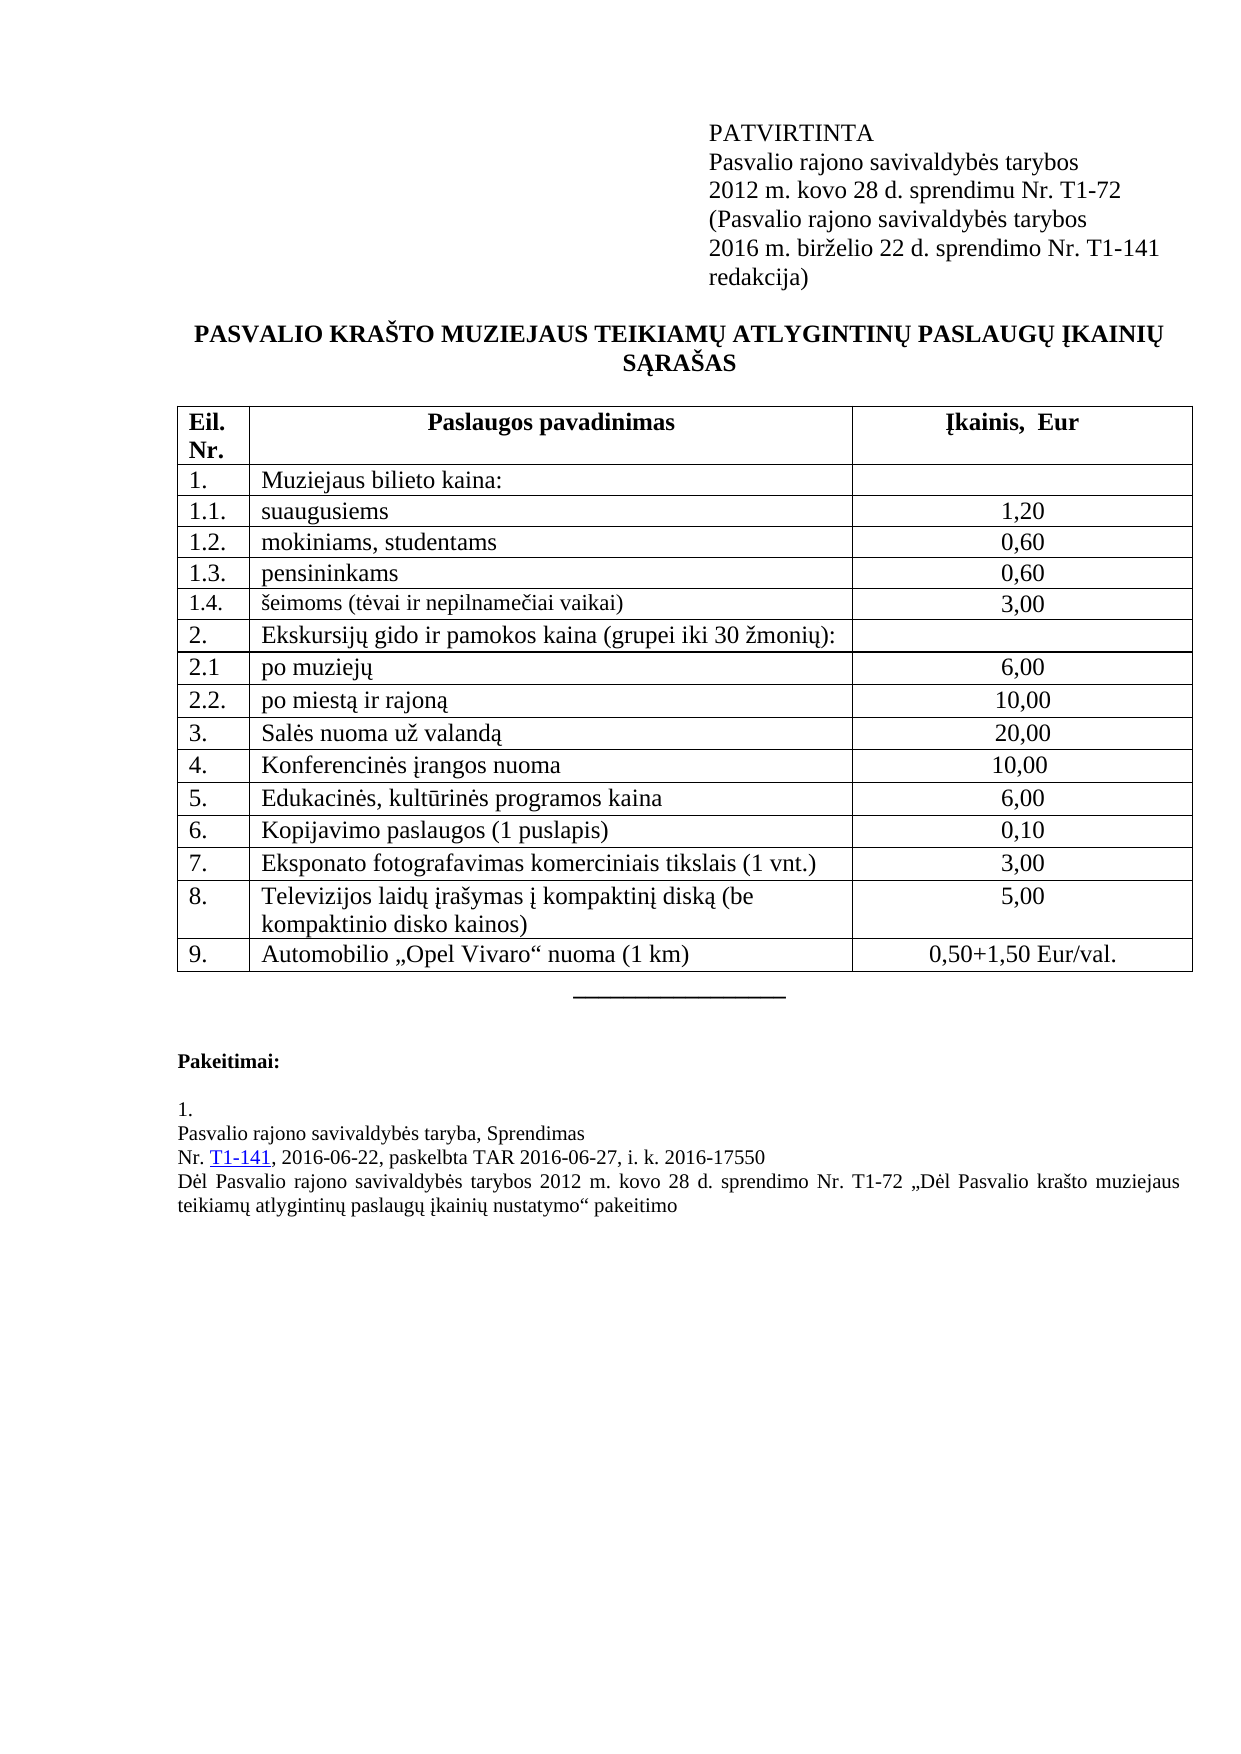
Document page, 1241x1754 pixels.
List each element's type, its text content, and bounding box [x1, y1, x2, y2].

text PATVIRTINTA [709, 118, 1181, 147]
table_cell 6,00 [853, 783, 1192, 814]
table_cell Muziejaus bilieto kaina: [250, 465, 852, 495]
text Pasvalio rajono savivaldybės taryba, Sprendimas [177, 1121, 1181, 1145]
table_cell 5. [178, 783, 249, 814]
text redakcija) [709, 262, 1181, 291]
table_header Įkainis, Eur [853, 407, 1192, 464]
text _________________ [177, 972, 1181, 1001]
table_cell 9. [178, 939, 249, 971]
table_cell 0,60 [853, 558, 1192, 588]
table_cell po miestą ir rajoną [250, 685, 852, 717]
table_cell 2.1 [178, 653, 249, 684]
table_cell Salės nuoma už valandą [250, 718, 852, 749]
table_cell 1. [178, 465, 249, 495]
table_cell [853, 465, 1192, 495]
table_cell 10,00 [853, 750, 1192, 782]
table_header Paslaugos pavadinimas [250, 407, 852, 464]
text Dėl Pasvalio rajono savivaldybės tarybos 2012 m. kovo 28 d. sprendimo Nr. T1-72 „Dėl Pasvalio krašto muziejaus teikiamų atlygintinų paslaugų įkainių nustatymo“ pakeitimo [177, 1169, 1181, 1217]
table_cell 4. [178, 750, 249, 782]
table_cell suaugusiems [250, 496, 852, 526]
table_cell 20,00 [853, 718, 1192, 749]
table_cell Konferencinės įrangos nuoma [250, 750, 852, 782]
table_cell 7. [178, 848, 249, 880]
table_cell 1.1. [178, 496, 249, 526]
text Nr. T1-141, 2016-06-22, paskelbta TAR 2016-06-27, i. k. 2016-17550 [177, 1145, 1181, 1169]
table_cell Ekskursijų gido ir pamokos kaina (grupei iki 30 žmonių): [250, 620, 852, 651]
text 1. [177, 1097, 1181, 1121]
table_cell 1.3. [178, 558, 249, 588]
table_cell 1.2. [178, 527, 249, 557]
table_cell Automobilio „Opel Vivaro“ nuoma (1 km) [250, 939, 852, 971]
table_cell 6,00 [853, 653, 1192, 684]
table_cell Edukacinės, kultūrinės programos kaina [250, 783, 852, 814]
text 2012 m. kovo 28 d. sprendimu Nr. T1-72 [709, 176, 1181, 204]
text 2016 m. birželio 22 d. sprendimo Nr. T1-141 [709, 233, 1181, 262]
table_cell 1.4. [178, 589, 249, 619]
text Pakeitimai: [177, 1049, 1181, 1073]
table_cell 3. [178, 718, 249, 749]
table_cell po muziejų [250, 653, 852, 684]
table_cell 3,00 [853, 589, 1192, 619]
table_cell [853, 620, 1192, 651]
table_cell 10,00 [853, 685, 1192, 717]
table_cell Televizijos laidų įrašymas į kompaktinį diską (be kompaktinio disko kainos) [250, 881, 852, 938]
table_header Eil. Nr. [178, 407, 249, 464]
table_cell Eksponato fotografavimas komerciniais tikslais (1 vnt.) [250, 848, 852, 880]
text Pasvalio rajono savivaldybės tarybos [709, 147, 1181, 176]
text PASVALIO KRAŠTO MUZIEJAUS TEIKIAMŲ ATLYGINTINŲ PASLAUGŲ ĮKAINIŲ SĄRAŠAS [177, 319, 1181, 377]
table_cell 3,00 [853, 848, 1192, 880]
table_cell 2. [178, 620, 249, 651]
table_cell 6. [178, 816, 249, 847]
table_cell 0,10 [853, 816, 1192, 847]
table_cell 5,00 [853, 881, 1192, 938]
table_cell Kopijavimo paslaugos (1 puslapis) [250, 816, 852, 847]
table_cell mokiniams, studentams [250, 527, 852, 557]
table_cell 2.2. [178, 685, 249, 717]
table_cell pensininkams [250, 558, 852, 588]
text (Pasvalio rajono savivaldybės tarybos [709, 204, 1181, 233]
table_cell 8. [178, 881, 249, 938]
table_cell 0,60 [853, 527, 1192, 557]
table_cell 0,50+1,50 Eur/val. [853, 939, 1192, 971]
table_cell 1,20 [853, 496, 1192, 526]
table_cell šeimoms (tėvai ir nepilnamečiai vaikai) [250, 589, 852, 619]
